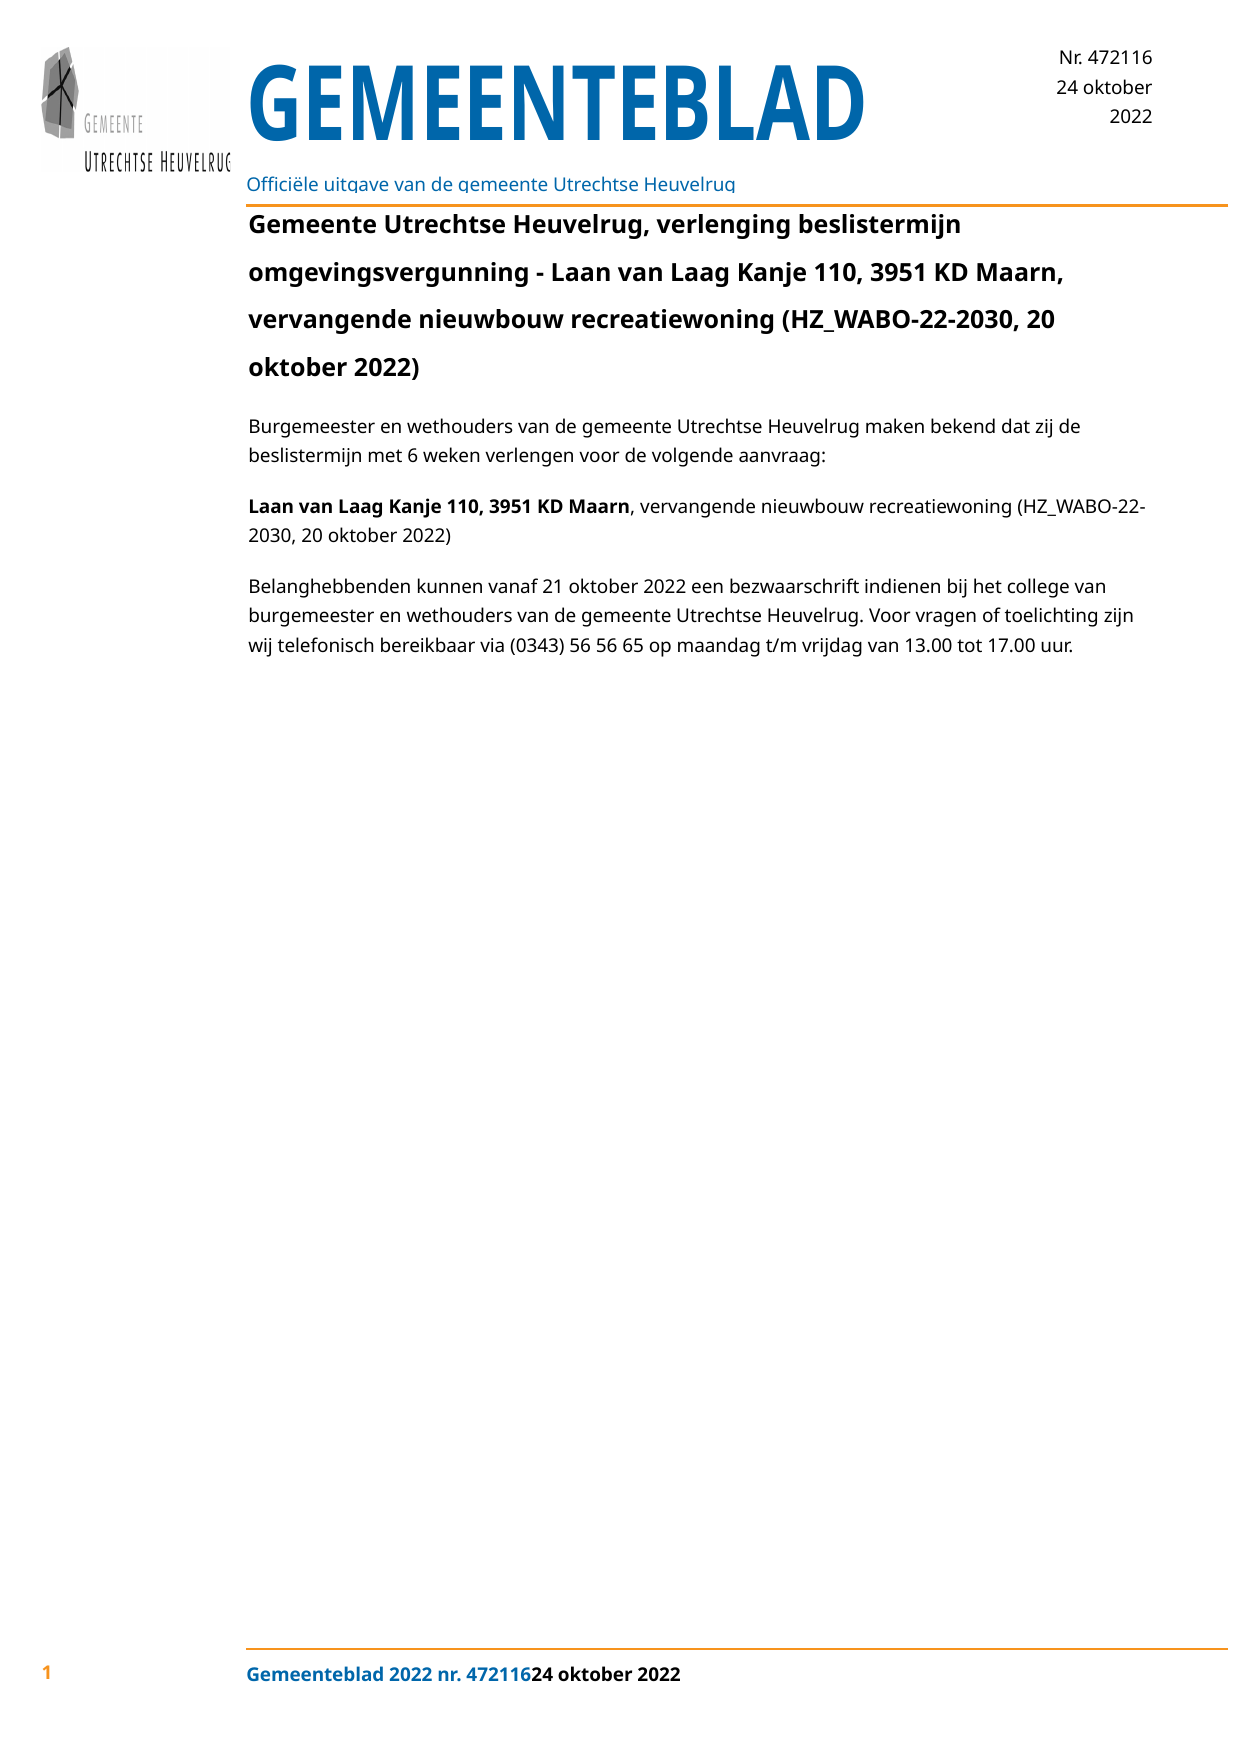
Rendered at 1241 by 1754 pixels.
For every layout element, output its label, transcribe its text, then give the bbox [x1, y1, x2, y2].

text Burgemeester en wethouders van de gemeente Utrechtse Heuvelrug maken bekend dat zij de beslistermijn met 6 weken verlengen voor de volgende aanvraag: [248, 413, 1152, 468]
text Belanghebbenden kunnen vanaf 21 oktober 2022 een bezwaarschrift indienen bij het college van burgemeester en wethouders van de gemeente Utrechtse Heuvelrug. Voor vragen of toelichting zijn wij telefonisch bereikbaar via (0343) 56 56 65 op maandag t/m vrijdag van 13.00 tot 17.00 uur. [248, 573, 1152, 658]
picture [41, 47, 231, 172]
text Laan van Laag Kanje 110, 3951 KD Maarn, vervangende nieuwbouw recreatiewoning (HZ_WABO-22-2030, 20 oktober 2022) [248, 493, 1152, 548]
text Gemeente Utrechtse Heuvelrug, verlenging beslistermijn omgevingsvergunning - Laan van Laag Kanje 110, 3951 KD Maarn, vervangende nieuwbouw recreatiewoning (HZ_WABO-22-2030, 20 oktober 2022) [248, 207, 1152, 384]
